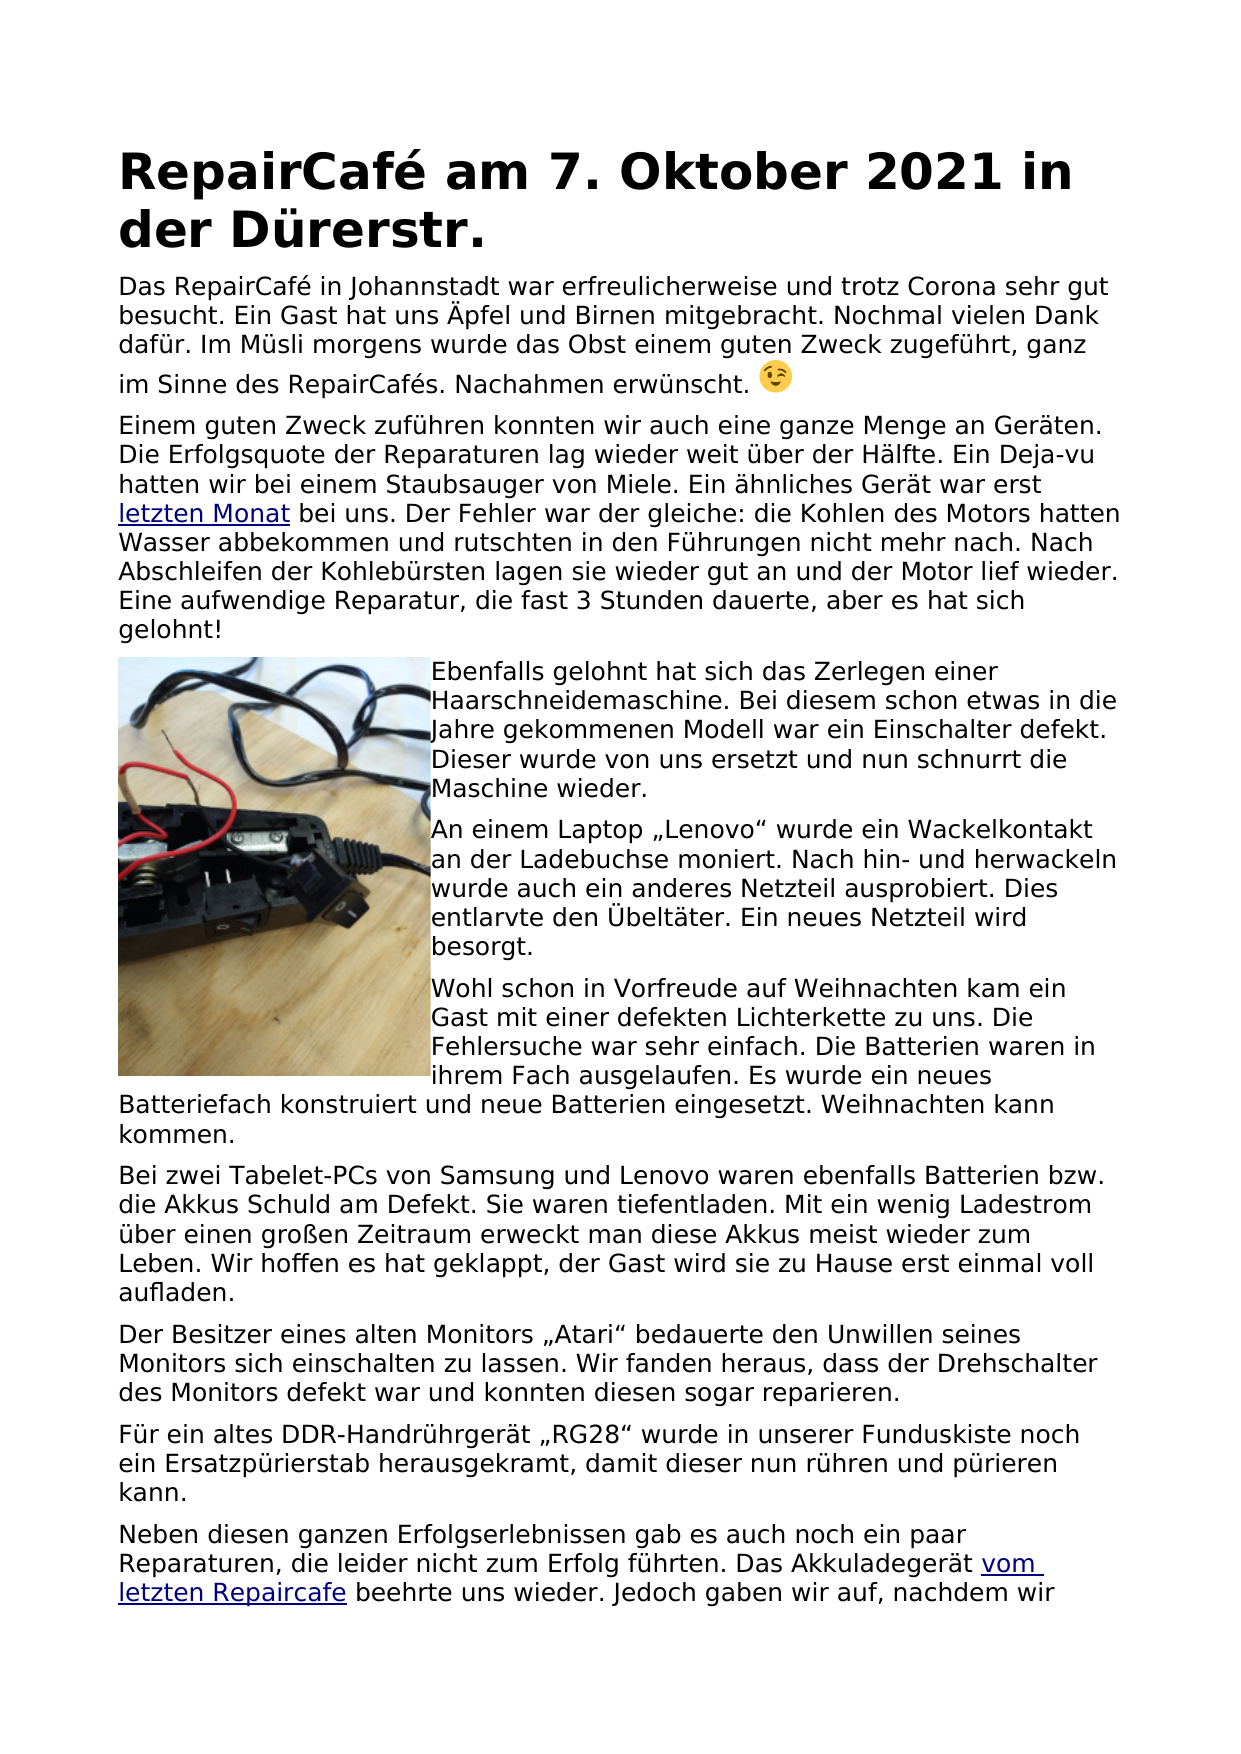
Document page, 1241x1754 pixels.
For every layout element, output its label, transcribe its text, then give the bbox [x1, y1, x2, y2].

text Ebenfalls gelohnt hat sich das Zerlegen einer Haarschneidemaschine. Bei diesem schon etwas in die Jahre gekommenen Modell war ein Einschalter defekt. Dieser wurde von uns ersetzt und nun schnurrt die Maschine wieder. [431, 657, 1122, 803]
text An einem Laptop „Lenovo“ wurde ein Wackelkontakt an der Ladebuchse moniert. Nach hin- und herwackeln wurde auch ein anderes Netzteil ausprobiert. Dies entlarvte den Übeltäter. Ein neues Netzteil wird besorgt. [431, 816, 1122, 961]
picture [118, 657, 431, 1076]
text Der Besitzer eines alten Monitors „Atari“ bedauerte den Unwillen seines Monitors sich einschalten zu lassen. Wir fanden heraus, dass der Drehschalter des Monitors defekt war und konnten diesen sogar reparieren. [118, 1320, 1122, 1407]
text Für ein altes DDR-Handrührgerät „RG28“ wurde in unserer Funduskiste noch ein Ersatzpürierstab herausgekramt, damit dieser nun rühren und pürieren kann. [118, 1420, 1122, 1507]
subtitle RepairCafé am 7. Oktober 2021 in der Dürerstr. [118, 143, 1122, 259]
text Bei zwei Tabelet-PCs von Samsung und Lenovo waren ebenfalls Batterien bzw. die Akkus Schuld am Defekt. Sie waren tiefentladen. Mit ein wenig Ladestrom über einen großen Zeitraum erweckt man diese Akkus meist wieder zum Leben. Wir hoffen es hat geklappt, der Gast wird sie zu Hause erst einmal voll aufladen. [118, 1161, 1122, 1307]
text Neben diesen ganzen Erfolgserlebnissen gab es auch noch ein paar Reparaturen, die leider nicht zum Erfolg führten. Das Akkuladegerät vom letzten Repaircafe beehrte uns wieder. Jedoch gaben wir auf, nachdem wir [118, 1520, 1122, 1607]
text Einem guten Zweck zuführen konnten wir auch eine ganze Menge an Geräten. Die Erfolgsquote der Reparaturen lag wieder weit über der Hälfte. Ein Deja-vu hatten wir bei einem Staubsauger von Miele. Ein ähnliches Gerät war erst letzten Monat bei uns. Der Fehler war der gleiche: die Kohlen des Motors hatten Wasser abbekommen und rutschten in den Führungen nicht mehr nach. Nach Abschleifen der Kohlebürsten lagen sie wieder gut an und der Motor lief wieder. Eine aufwendige Reparatur, die fast 3 Stunden dauerte, aber es hat sich gelohnt! [118, 411, 1122, 645]
text Das RepairCafé in Johannstadt war erfreulicherweise und trotz Corona sehr gut besucht. Ein Gast hat uns Äpfel und Birnen mitgebracht. Nochmal vielen Dank dafür. Im Müsli morgens wurde das Obst einem guten Zweck zugeführt, ganz im Sinne des RepairCafés. Nachahmen erwünscht. [118, 272, 1122, 399]
text Wohl schon in Vorfreude auf Weihnachten kam ein Gast mit einer defekten Lichterkette zu uns. Die Fehlersuche war sehr einfach. Die Batterien waren in ihrem Fach ausgelaufen. Es wurde ein neues Batteriefach konstruiert und neue Batterien eingesetzt. Weihnachten kann kommen. [118, 974, 1122, 1149]
